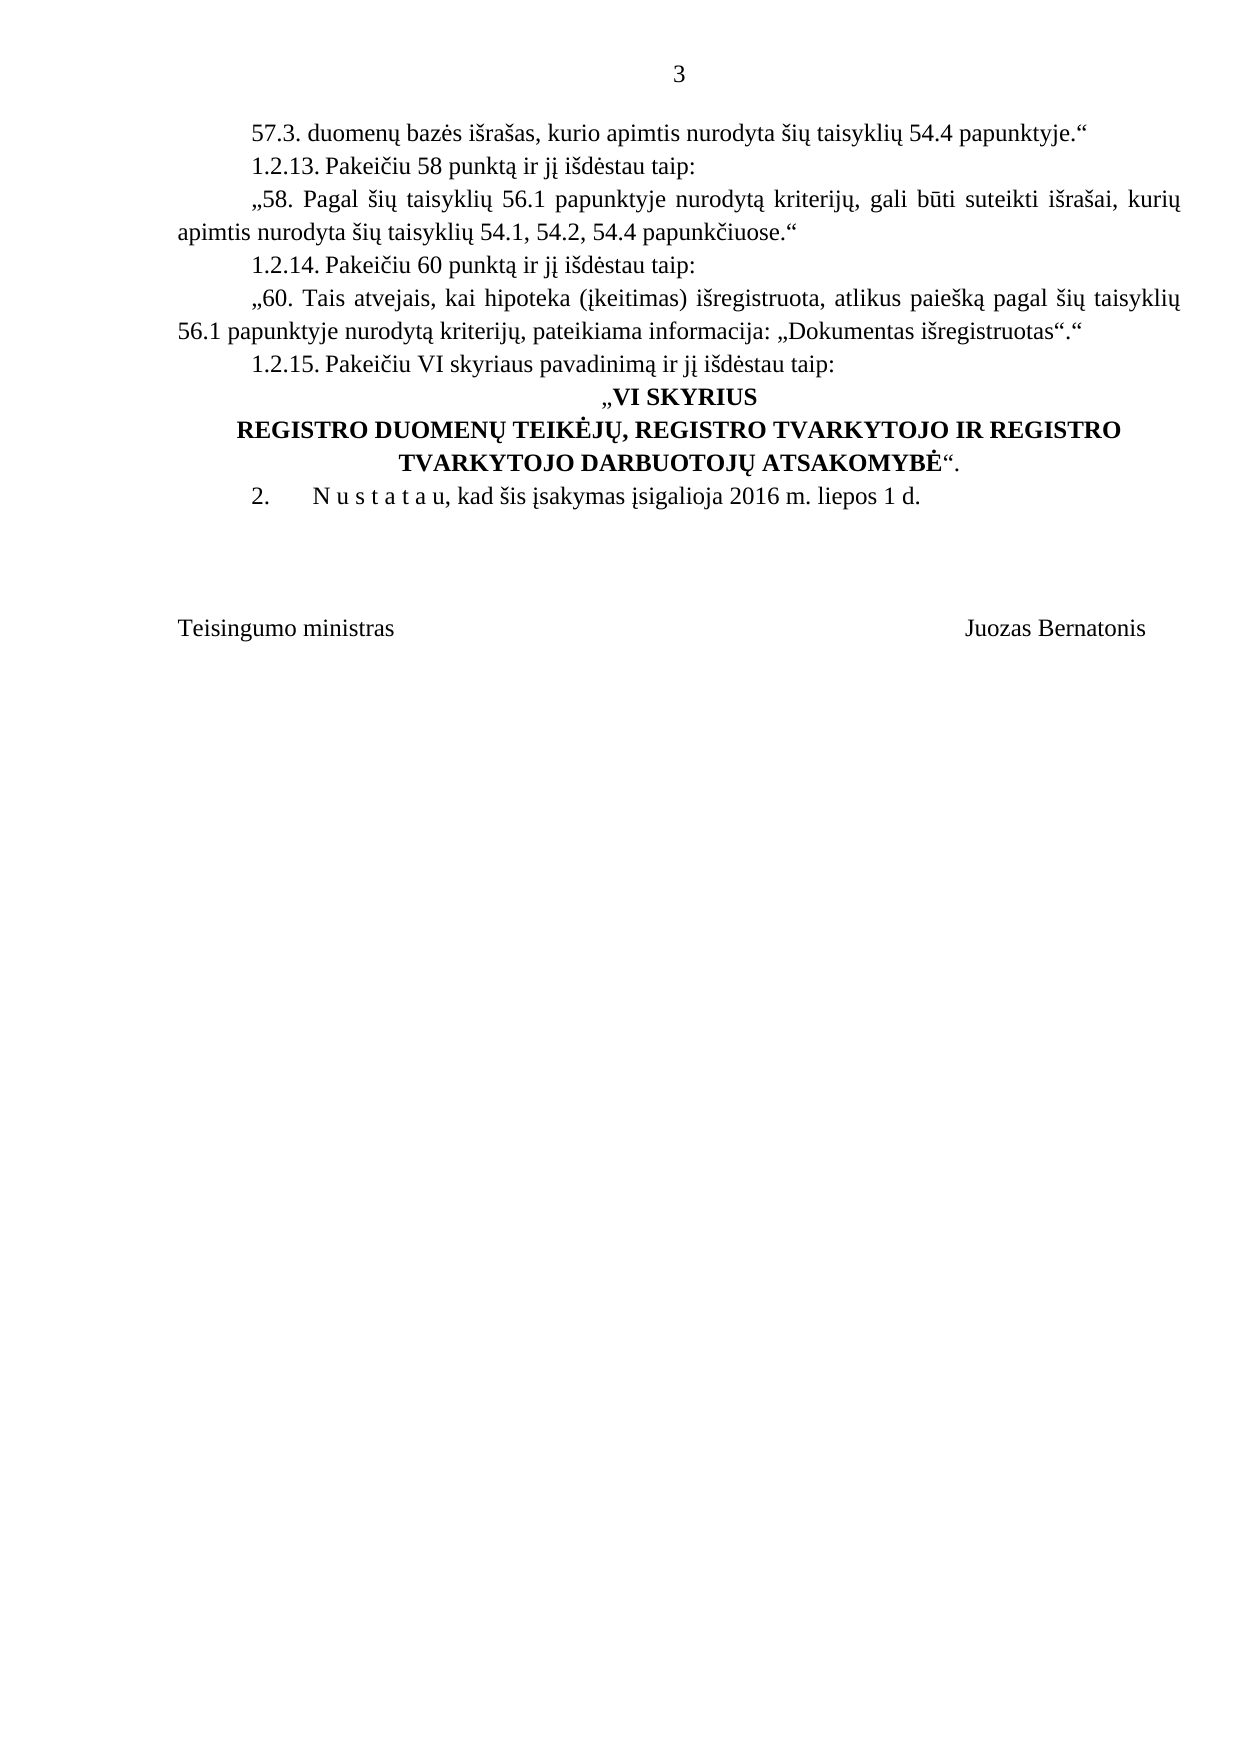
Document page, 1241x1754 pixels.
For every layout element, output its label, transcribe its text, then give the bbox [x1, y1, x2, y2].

text 57.3. duomenų bazės išrašas, kurio apimtis nurodyta šių taisyklių 54.4 papunktyje.“ [177, 118, 1181, 147]
text 2. N u s t a t a u, kad šis įsakymas įsigalioja 2016 m. liepos 1 d. [177, 481, 1181, 510]
text „60. Tais atvejais, kai hipoteka (įkeitimas) išregistruota, atlikus paiešką pagal šių taisyklių 56.1 papunktyje nurodytą kriterijų, pateikiama informacija: „Dokumentas išregistruotas“.“ [177, 283, 1181, 345]
text Teisingumo ministras Juozas Bernatonis [177, 613, 1181, 642]
text REGISTRO DUOMENŲ TEIKĖJŲ, REGISTRO TVARKYTOJO IR REGISTRO TVARKYTOJO DARBUOTOJŲ ATSAKOMYBĖ“. [177, 415, 1181, 477]
text „58. Pagal šių taisyklių 56.1 papunktyje nurodytą kriterijų, gali būti suteikti išrašai, kurių apimtis nurodyta šių taisyklių 54.1, 54.2, 54.4 papunkčiuose.“ [177, 184, 1181, 246]
text 1.2.14. Pakeičiu 60 punktą ir jį išdėstau taip: [251, 250, 1181, 279]
text „VI SKYRIUS [177, 382, 1181, 411]
text 1.2.15. Pakeičiu VI skyriaus pavadinimą ir jį išdėstau taip: [251, 349, 1181, 378]
text 1.2.13. Pakeičiu 58 punktą ir jį išdėstau taip: [251, 151, 1181, 180]
